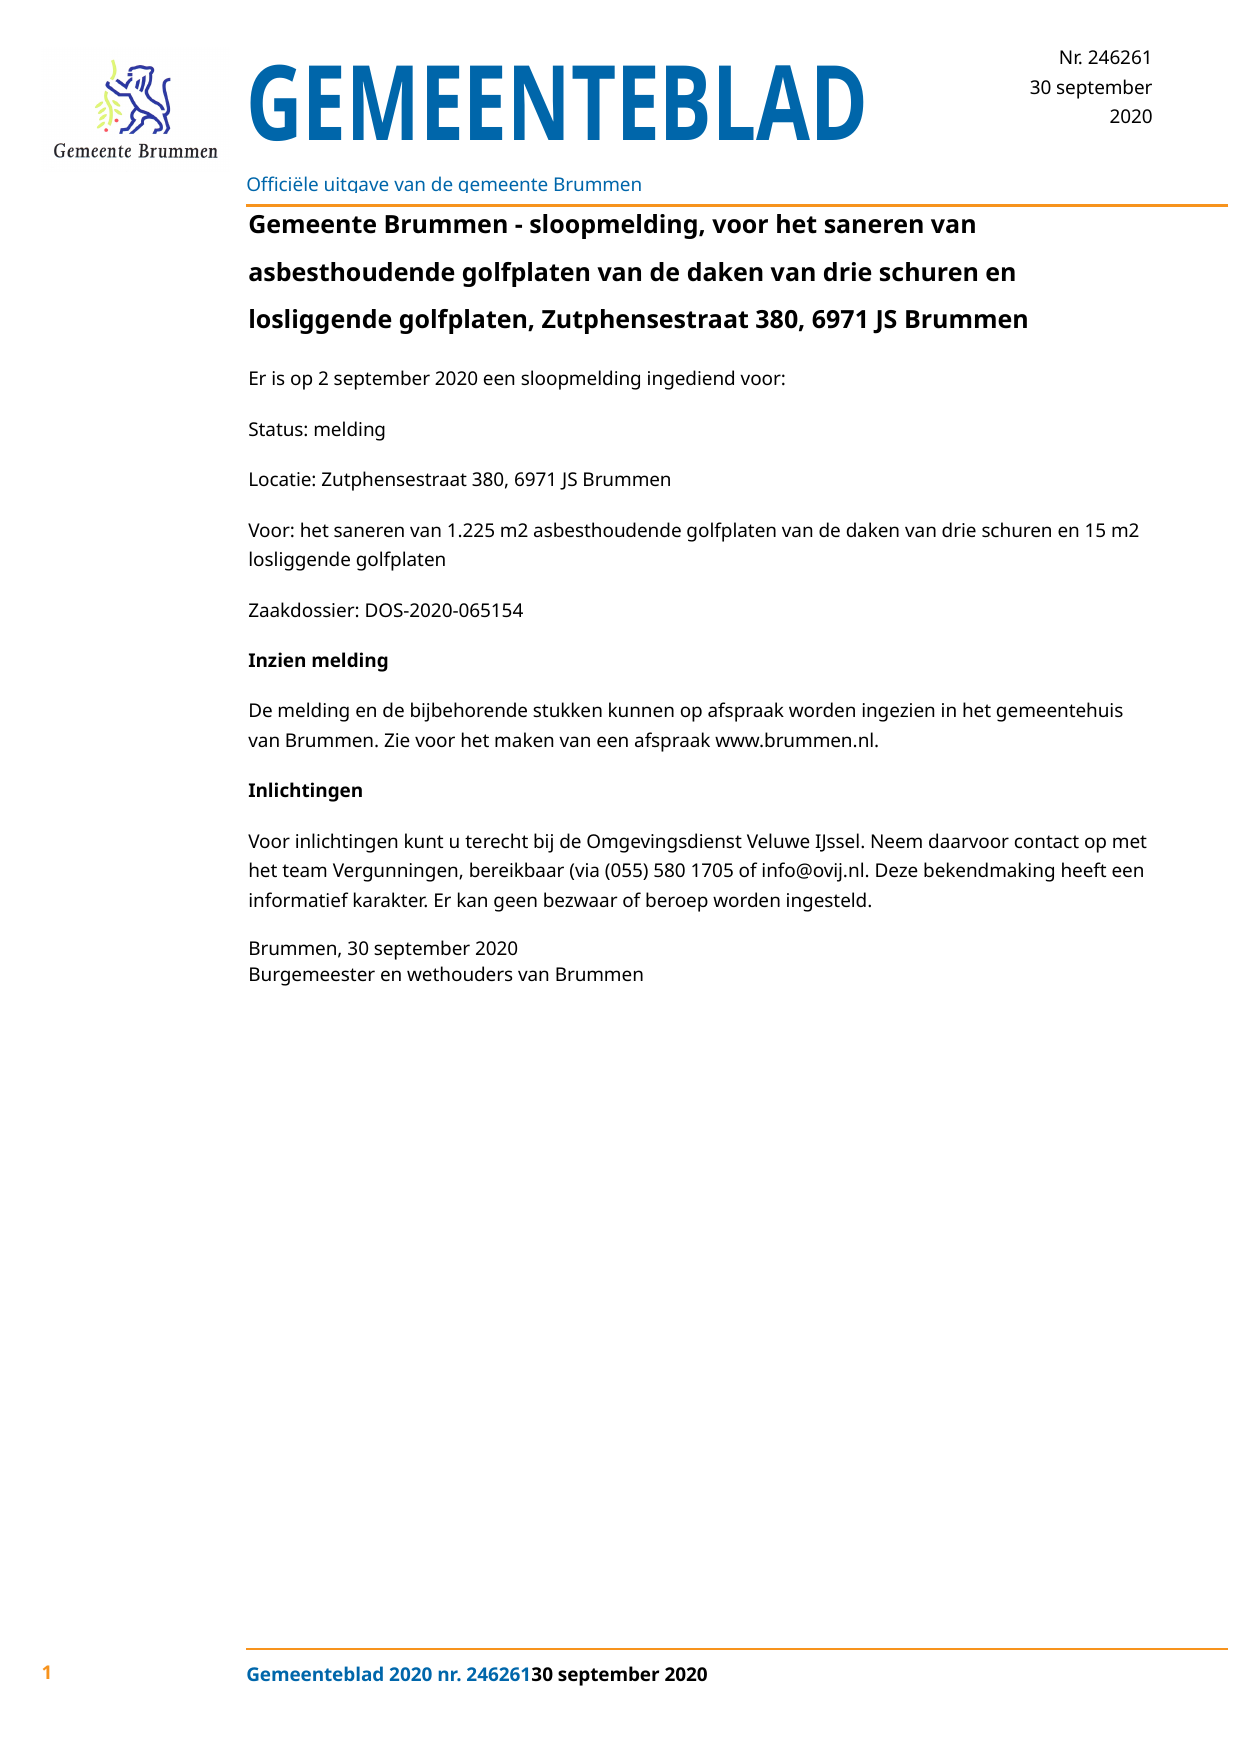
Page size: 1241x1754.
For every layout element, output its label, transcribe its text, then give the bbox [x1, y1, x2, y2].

text Voor inlichtingen kunt u terecht bij de Omgevingsdienst Veluwe IJssel. Neem daarvoor contact op met het team Vergunningen, bereikbaar (via (055) 580 1705 of info@ovij.nl. Deze bekendmaking heeft een informatief karakter. Er kan geen bezwaar of beroep worden ingesteld. [248, 828, 1152, 913]
text Inlichtingen [248, 778, 1152, 803]
text Inzien melding [248, 647, 1152, 673]
text Locatie: Zutphensestraat 380, 6971 JS Brummen [248, 466, 1152, 492]
text Status: melding [248, 416, 1152, 442]
text Brummen, 30 september 2020 [248, 935, 1152, 961]
text Zaakdossier: DOS-2020-065154 [248, 597, 1152, 622]
text Voor: het saneren van 1.225 m2 asbesthoudende golfplaten van de daken van drie schuren en 15 m2 losliggende golfplaten [248, 517, 1152, 572]
text Er is op 2 september 2020 een sloopmelding ingediend voor: [248, 366, 1152, 391]
text Gemeente Brummen - sloopmelding, voor het saneren van asbesthoudende golfplaten van de daken van drie schuren en losliggende golfplaten, Zutphensestraat 380, 6971 JS Brummen [248, 207, 1152, 336]
text Burgemeester en wethouders van Brummen [248, 961, 1152, 986]
text De melding en de bijbehorende stukken kunnen op afspraak worden ingezien in het gemeentehuis van Brummen. Zie voor het maken van een afspraak www.brummen.nl. [248, 698, 1152, 753]
picture [41, 47, 231, 172]
